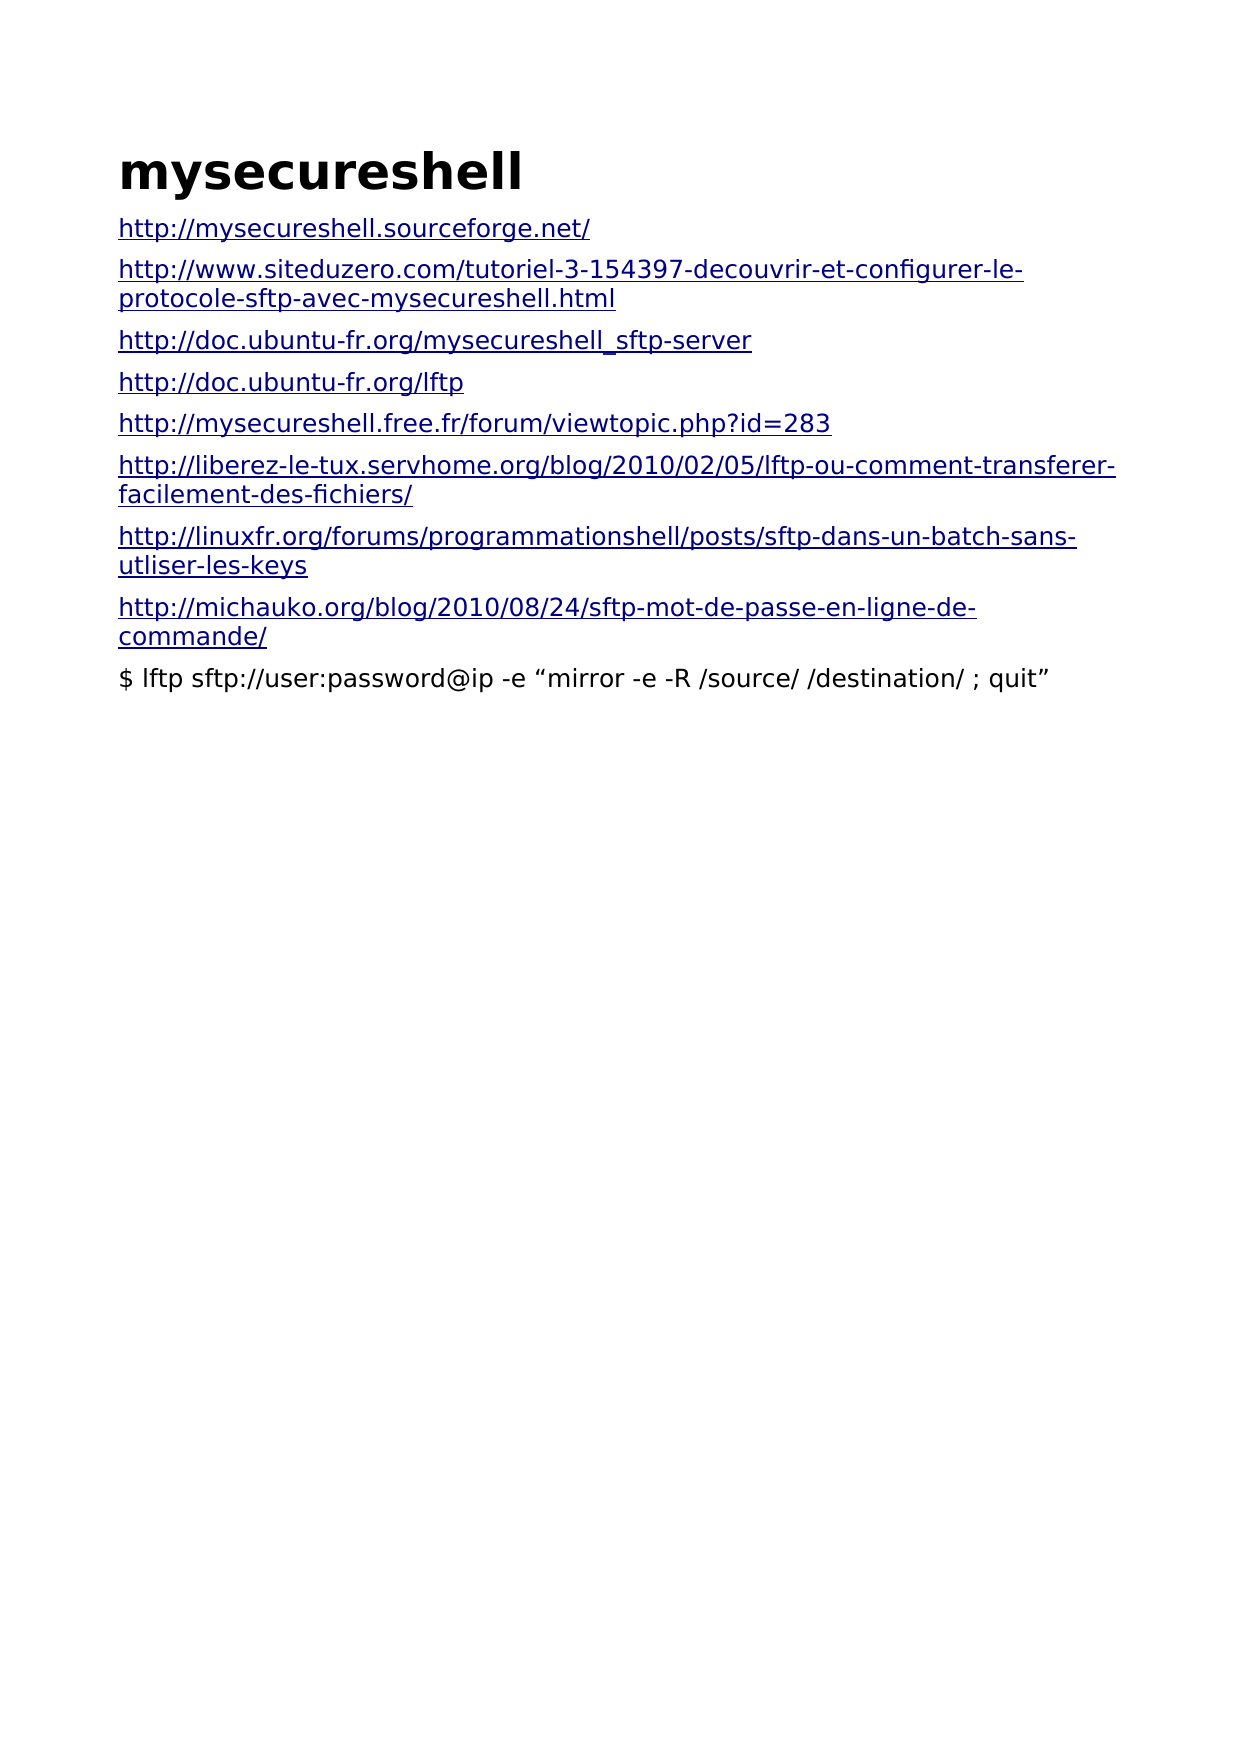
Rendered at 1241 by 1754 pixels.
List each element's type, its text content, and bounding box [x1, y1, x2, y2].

text http://mysecureshell.sourceforge.net/ [118, 214, 1122, 243]
text http://michauko.org/blog/2010/08/24/sftp-mot-de-passe-en-ligne-de-commande/ [118, 593, 1122, 651]
text http://liberez-le-tux.servhome.org/blog/2010/02/05/lftp-ou-comment-transferer-facilement-des-fichiers/ [118, 451, 1122, 510]
text http://mysecureshell.free.fr/forum/viewtopic.php?id=283 [118, 410, 1122, 439]
subtitle mysecureshell [118, 143, 1122, 201]
text http://doc.ubuntu-fr.org/lftp [118, 368, 1122, 397]
text http://www.siteduzero.com/tutoriel-3-154397-decouvrir-et-configurer-le-protocole-sftp-avec-mysecureshell.html [118, 256, 1122, 314]
text http://linuxfr.org/forums/programmationshell/posts/sftp-dans-un-batch-sans-utliser-les-keys [118, 522, 1122, 581]
text http://doc.ubuntu-fr.org/mysecureshell_sftp-server [118, 326, 1122, 356]
text $ lftp sftp://user:password@ip -e “mirror -e -R /source/ /destination/ ; quit” [118, 664, 1122, 693]
